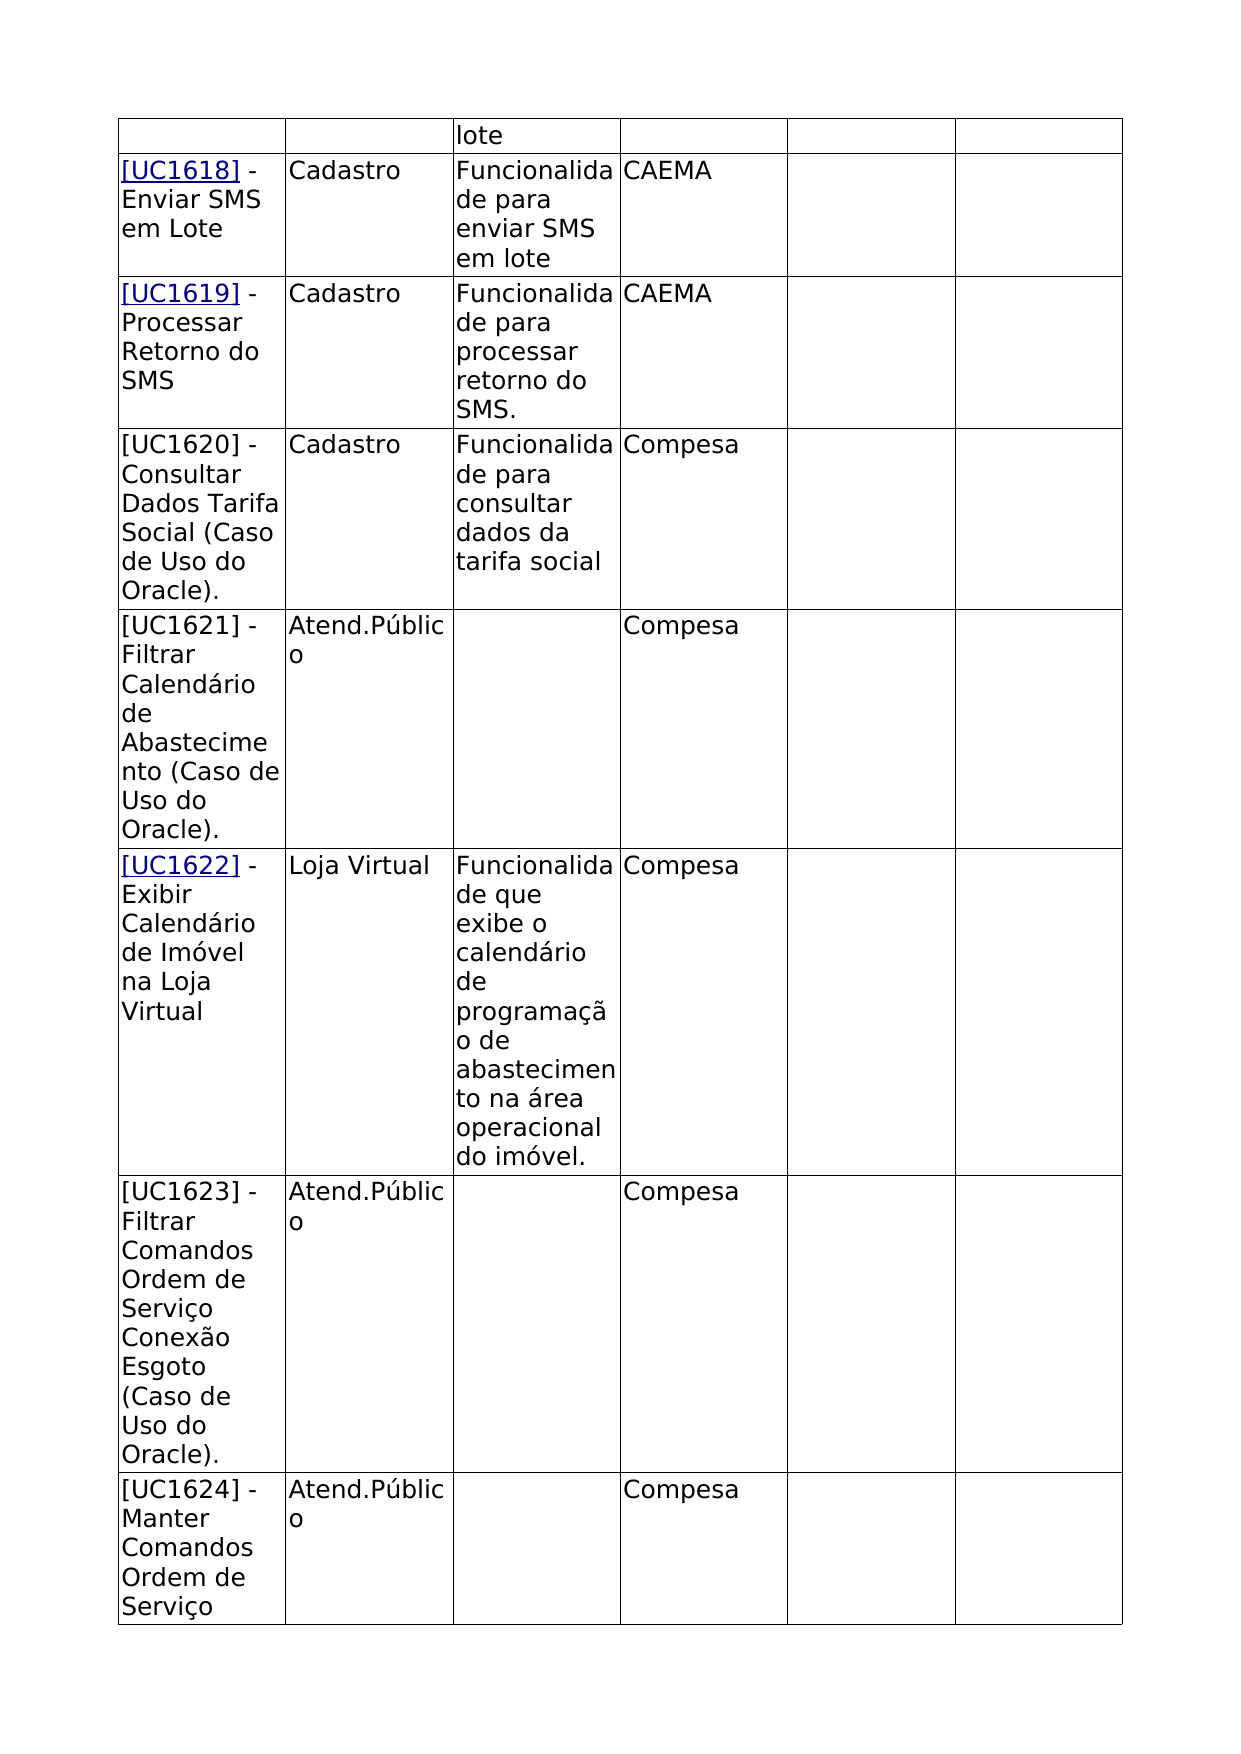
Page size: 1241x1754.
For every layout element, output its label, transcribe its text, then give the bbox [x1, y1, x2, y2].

table_cell [956, 1176, 1122, 1472]
table_cell [286, 119, 453, 153]
table_cell [UC1618] - Enviar SMS em Lote [119, 154, 285, 276]
table_cell Atend.Público [286, 610, 453, 848]
table_cell Cadastro [286, 429, 453, 608]
table_cell [788, 849, 955, 1174]
table_cell [UC1623] - Filtrar Comandos Ordem de Serviço Conexão Esgoto (Caso de Uso do Oracle). [119, 1176, 285, 1472]
table_cell Funcionalidade que exibe o calendário de programação de abastecimento na área operacional do imóvel. [454, 849, 620, 1174]
table_cell [788, 154, 955, 276]
table_cell Funcionalidade para processar retorno do SMS. [454, 277, 620, 428]
table_cell CAEMA [621, 277, 787, 428]
table_cell [UC1621] - Filtrar Calendário de Abastecimento (Caso de Uso do Oracle). [119, 610, 285, 848]
table_cell Funcionalidade para consultar dados da tarifa social [454, 429, 620, 608]
table_cell Cadastro [286, 277, 453, 428]
table_cell [454, 1473, 620, 1624]
table_cell [956, 1473, 1122, 1624]
table_cell [119, 119, 285, 153]
table_cell Compesa [621, 610, 787, 848]
table_cell Compesa [621, 849, 787, 1174]
table_cell [956, 119, 1122, 153]
table_cell [956, 849, 1122, 1174]
table_cell Compesa [621, 429, 787, 608]
table_cell [788, 277, 955, 428]
table_cell [UC1622] - Exibir Calendário de Imóvel na Loja Virtual [119, 849, 285, 1174]
table_cell lote [454, 119, 620, 153]
table_cell [788, 429, 955, 608]
table_cell [UC1624] - Manter Comandos Ordem de Serviço [119, 1473, 285, 1624]
table_cell [621, 119, 787, 153]
table_cell Atend.Público [286, 1473, 453, 1624]
table_cell Loja Virtual [286, 849, 453, 1174]
table_cell [UC1620] - Consultar Dados Tarifa Social (Caso de Uso do Oracle). [119, 429, 285, 608]
table_cell [788, 119, 955, 153]
table_cell Atend.Público [286, 1176, 453, 1472]
table_cell [788, 1473, 955, 1624]
table_cell [956, 610, 1122, 848]
table_cell [UC1619] - Processar Retorno do SMS [119, 277, 285, 428]
table_cell [788, 1176, 955, 1472]
table_cell [788, 610, 955, 848]
table_cell [956, 154, 1122, 276]
table_cell [454, 1176, 620, 1472]
table_cell Cadastro [286, 154, 453, 276]
table_cell CAEMA [621, 154, 787, 276]
table_cell Compesa [621, 1176, 787, 1472]
table_cell [956, 277, 1122, 428]
table_cell Funcionalidade para enviar SMS em lote [454, 154, 620, 276]
table_cell Compesa [621, 1473, 787, 1624]
table_cell [454, 610, 620, 848]
table_cell [956, 429, 1122, 608]
